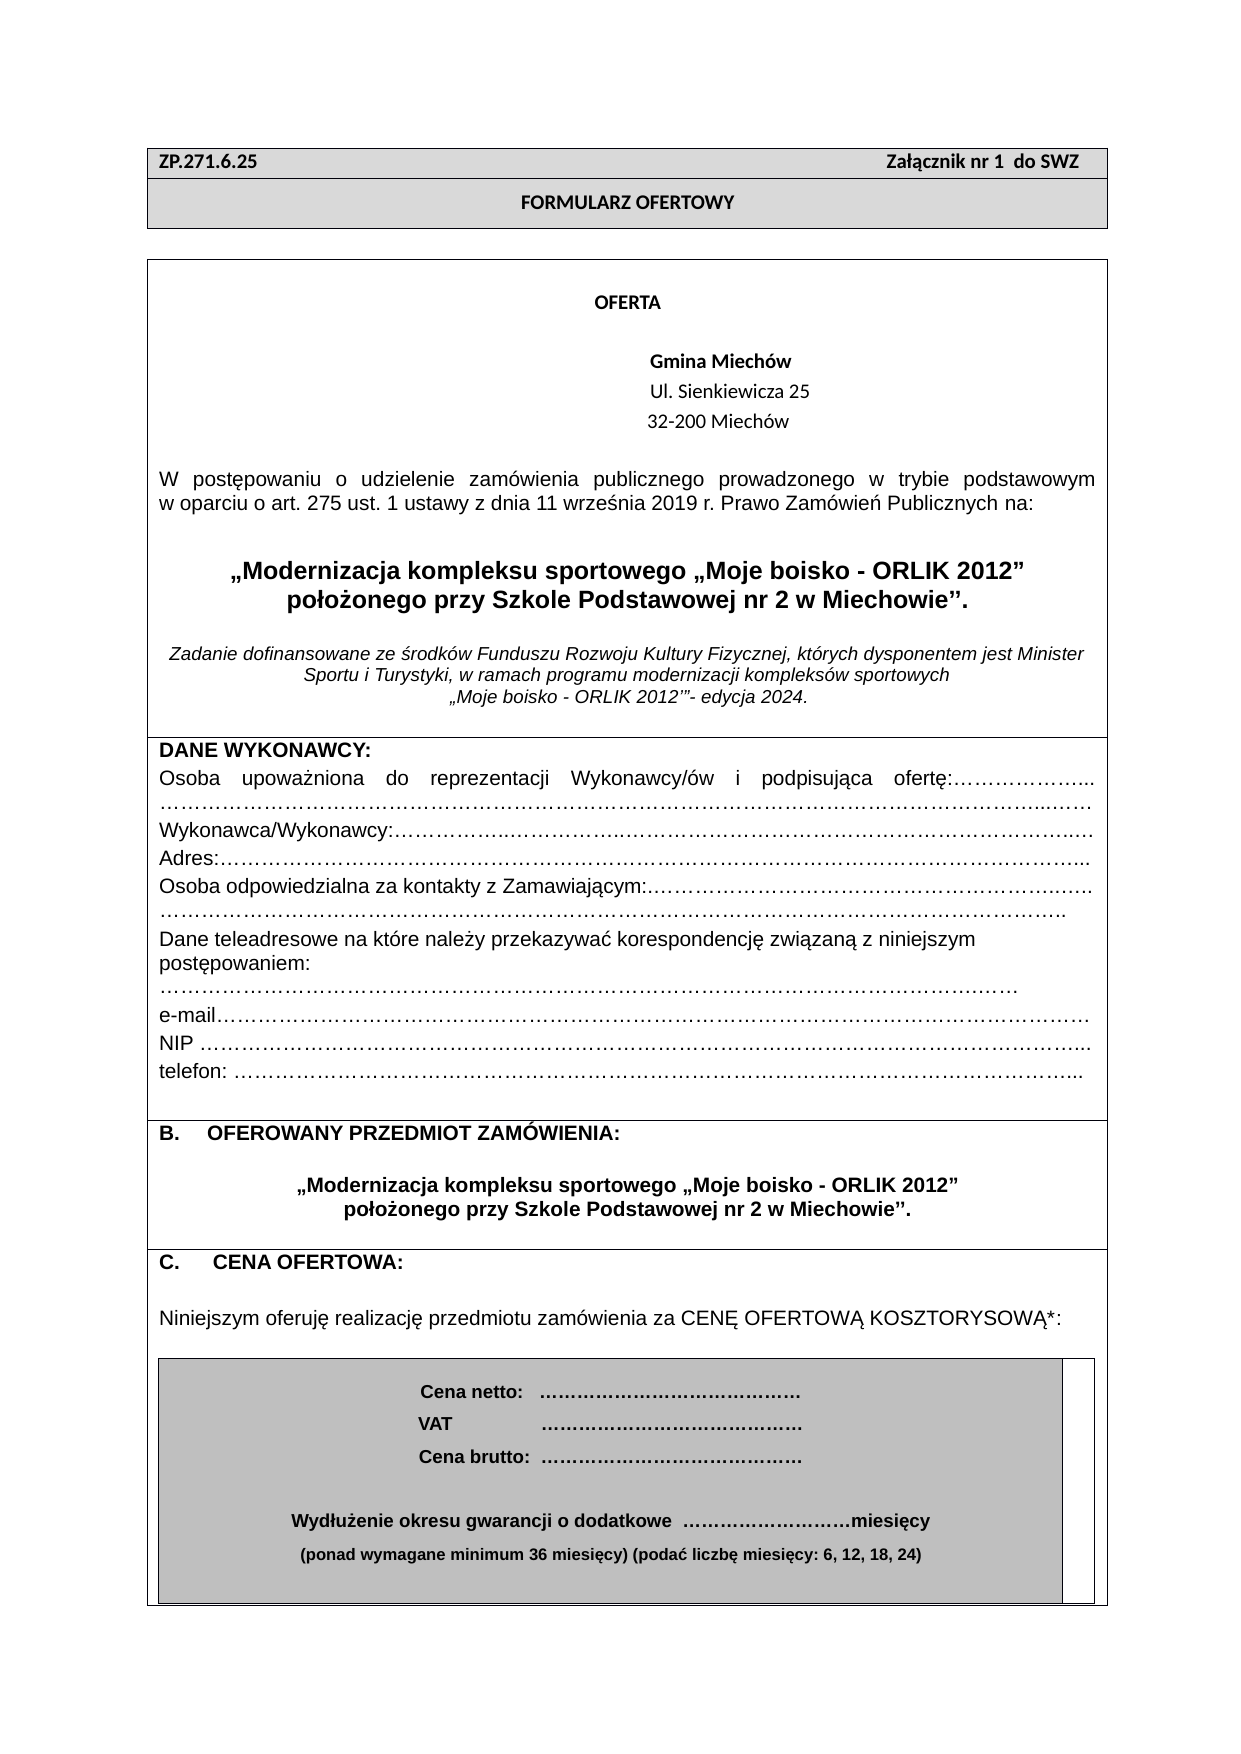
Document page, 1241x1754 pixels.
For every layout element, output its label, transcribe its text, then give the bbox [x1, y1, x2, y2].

table_cell DANE WYKONAWCY: Osoba upoważniona do reprezentacji Wykonawcy/ów i podpisująca ofertę:………………...………………………………………………………………………………………………………………...…… Wykonawca/Wykonawcy:……………..……………..………………………………………………………..… Adres:……………………………………………………………………………………………………………... Osoba odpowiedzialna za kontakty z Zamawiającym:.…………………………………………………..…..………………………………………………………………………………………………………………….. Dane teleadresowe na które należy przekazywać korespondencję związaną z niniejszym postępowaniem: ……………………………………………………………………………………………………….…… e-mail……………………………………………………………………………………………………………… NIP ………………………………………………………………………………………………………………... telefon: …………………………………………………………………………………………………………... [148, 738, 1107, 1120]
table_header Cena netto: …………………………………… VAT …………………………………… Cena brutto: …………………………………… Wydłużenie okresu gwarancji o dodatkowe ………………………miesięcy (ponad wymagane minimum 36 miesięcy) (podać liczbę miesięcy: 6, 12, 18, 24) [159, 1359, 1062, 1603]
table_cell OFEROWANY PRZEDMIOT ZAMÓWIENIA: „Modernizacja kompleksu sportowego „Moje boisko - ORLIK 2012” położonego przy Szkole Podstawowej nr 2 w Miechowie’’. [148, 1121, 1107, 1249]
table_cell FORMULARZ OFERTOWY [148, 179, 1107, 228]
table_header [1063, 1359, 1094, 1603]
table_header ZP.271.6.25 Załącznik nr 1 do SWZ [148, 149, 1107, 178]
table_cell CENA OFERTOWA: Niniejszym oferuję realizację przedmiotu zamówienia za CENĘ OFERTOWĄ KOSZTORYSOWĄ***nia za ŁĄCZNĄ CENĘ OFERTOWĄ**riumma w rozdziale III SIWZmacją o podstawie do dysponowania tymi osobami, konania zamówienia, a: [148, 1250, 1107, 1604]
table_header OFERTA Gmina Miechów Ul. Sienkiewicza 25 32-200 Miechów W postępowaniu o udzielenie zamówienia publicznego prowadzonego w trybie podstawowym w oparciu o art. 275 ust. 1 ustawy z dnia 11 września 2019 r. Prawo Zamówień Publicznych na: „Modernizacja kompleksu sportowego „Moje boisko - ORLIK 2012” położonego przy Szkole Podstawowej nr 2 w Miechowie’’. Zadanie dofinansowane ze środków Funduszu Rozwoju Kultury Fizycznej, których dysponentem jest Minister Sportu i Turystyki, w ramach programu modernizacji kompleksów sportowych „Moje boisko - ORLIK 2012’”- edycja 2024. [148, 260, 1107, 737]
